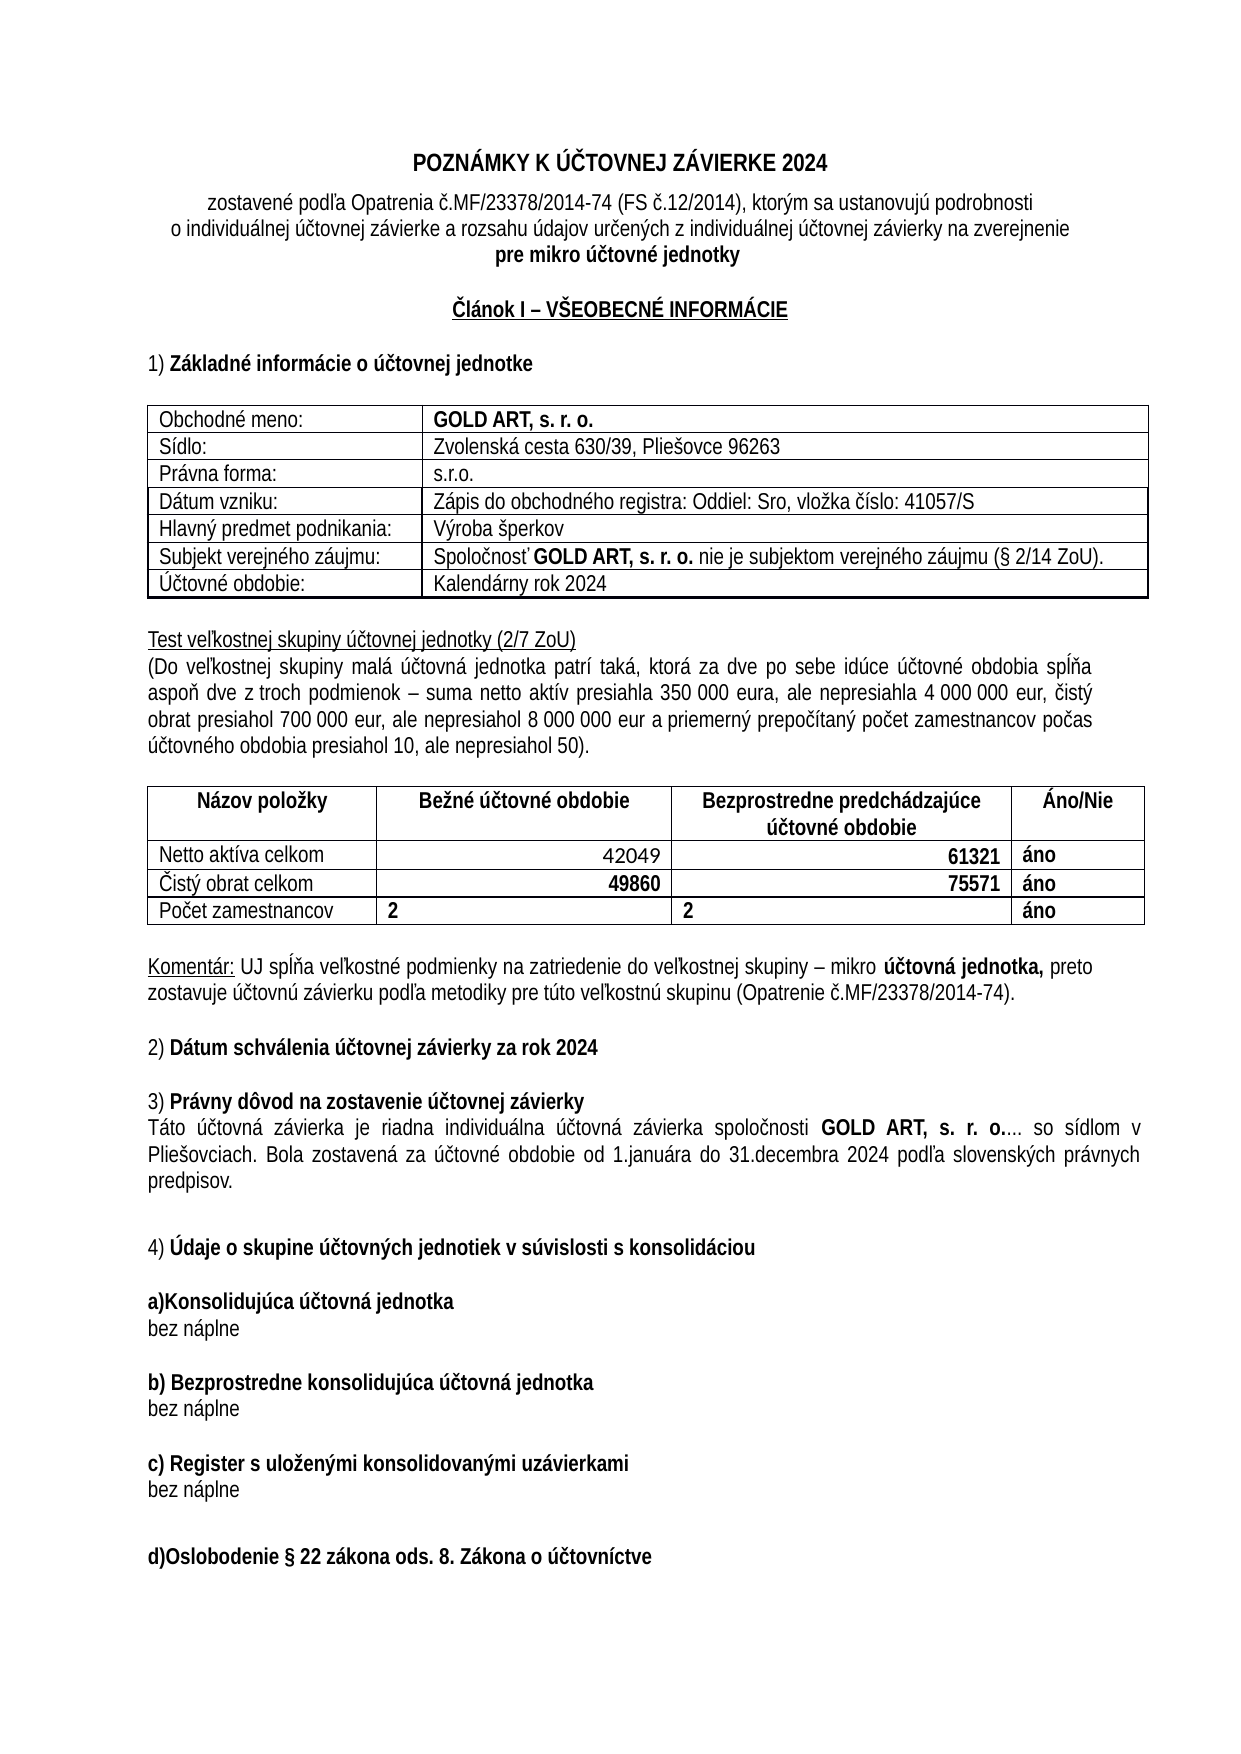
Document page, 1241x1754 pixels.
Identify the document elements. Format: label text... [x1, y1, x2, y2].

table_cell Zápis do obchodného registra: Oddiel: Sro, vložka číslo: 41057/S [423, 488, 1147, 514]
table_cell Právna forma: [148, 460, 422, 487]
text d)Oslobodenie § 22 zákona ods. 8. Zákona o účtovníctve [148, 1543, 1142, 1569]
table_cell Výroba šperkov [423, 515, 1147, 542]
table_header Obchodné meno: [148, 406, 422, 432]
table_header Bezprostredne predchádzajúce účtovné obdobie [672, 787, 1011, 840]
text zostavené podľa Opatrenia č.MF/23378/2014-74 (FS č.12/2014), ktorým sa ustanovujú podrobnosti o individuálnej účtovnej závierke a rozsahu údajov určených z individuálnej účtovnej závierky na zverejnenie [148, 189, 1093, 241]
table_cell Hlavný predmet podnikania: [149, 515, 421, 542]
text a)Konsolidujúca účtovná jednotka [148, 1288, 1141, 1315]
table_cell Sídlo: [148, 433, 422, 459]
text Test veľkostnej skupiny účtovnej jednotky (2/7 ZoU) [148, 626, 1137, 653]
table_header Áno/Nie [1012, 787, 1144, 840]
table_cell áno [1012, 870, 1144, 896]
table_cell Kalendárny rok 2024 [423, 570, 1147, 596]
table_cell 61321 [672, 841, 1011, 869]
table_cell 75571 [672, 870, 1011, 896]
table_cell Čistý obrat celkom [148, 870, 376, 896]
table_cell Dátum vzniku: [149, 488, 421, 514]
table_cell 2 [672, 898, 1011, 924]
table_cell s.r.o. [423, 460, 1148, 487]
table_header GOLD ART, s. r. o. [423, 406, 1148, 432]
table_cell 42049 [377, 841, 671, 869]
text 3) Právny dôvod na zostavenie účtovnej závierky [148, 1088, 1141, 1114]
text bez náplne [148, 1395, 1141, 1422]
table_cell Spoločnosť GOLD ART, s. r. o. nie je subjektom verejného záujmu (§ 2/14 ZoU). [423, 543, 1147, 569]
text b) Bezprostredne konsolidujúca účtovná jednotka [148, 1369, 1141, 1395]
table_cell Počet zamestnancov [148, 898, 376, 924]
text 2) Dátum schválenia účtovnej závierky za rok 2024 [148, 1034, 1093, 1060]
text 1) Základné informácie o účtovnej jednotke [148, 350, 1093, 377]
table_cell Účtovné obdobie: [149, 570, 421, 596]
table_cell áno [1012, 898, 1144, 924]
text Komentár: UJ spĺňa veľkostné podmienky na zatriedenie do veľkostnej skupiny – mikro účtovná jednotka, preto zostavuje účtovnú závierku podľa metodiky pre túto veľkostnú skupinu (Opatrenie č.MF/23378/2014-74). [148, 953, 1093, 1006]
table_cell Subjekt verejného záujmu: [149, 543, 421, 569]
table_cell Zvolenská cesta 630/39, Pliešovce 96263 [423, 433, 1148, 459]
table_cell Netto aktíva celkom [148, 841, 376, 869]
text Článok I – VŠEOBECNÉ INFORMÁCIE [148, 296, 1093, 322]
text c) Register s uloženými konsolidovanými uzávierkami [148, 1450, 1141, 1476]
text Táto účtovná závierka je riadna individuálna účtovná závierka spoločnosti GOLD ART, s. r. o.... so sídlom v Pliešovciach. Bola zostavená za účtovné obdobie od 1.januára do 31.decembra 2024 podľa slovenských právnych predpisov. [148, 1114, 1141, 1193]
table_header Názov položky [148, 787, 376, 840]
table_cell áno [1012, 841, 1144, 869]
text 4) Údaje o skupine účtovných jednotiek v súvislosti s konsolidáciou [148, 1234, 1093, 1260]
text bez náplne [148, 1315, 1141, 1341]
text bez náplne [148, 1476, 1141, 1502]
table_header Bežné účtovné obdobie [377, 787, 671, 840]
text pre mikro účtovné jednotky [148, 241, 1093, 268]
text POZNÁMKY K ÚČTOVNEJ ZÁVIERKE 2024 [148, 148, 1093, 176]
table_cell 49860 [377, 870, 671, 896]
text (Do veľkostnej skupiny malá účtovná jednotka patrí taká, ktorá za dve po sebe idúce účtovné obdobia spĺňa aspoň dve z troch podmienok – suma netto aktív presiahla 350 000 eura, ale nepresiahla 4 000 000 eur, čistý obrat presiahol 700 000 eur, ale nepresiahol 8 000 000 eur a priemerný prepočítaný počet zamestnancov počas účtovného obdobia presiahol 10, ale nepresiahol 50). [148, 653, 1093, 758]
table_cell 2 [377, 898, 671, 924]
